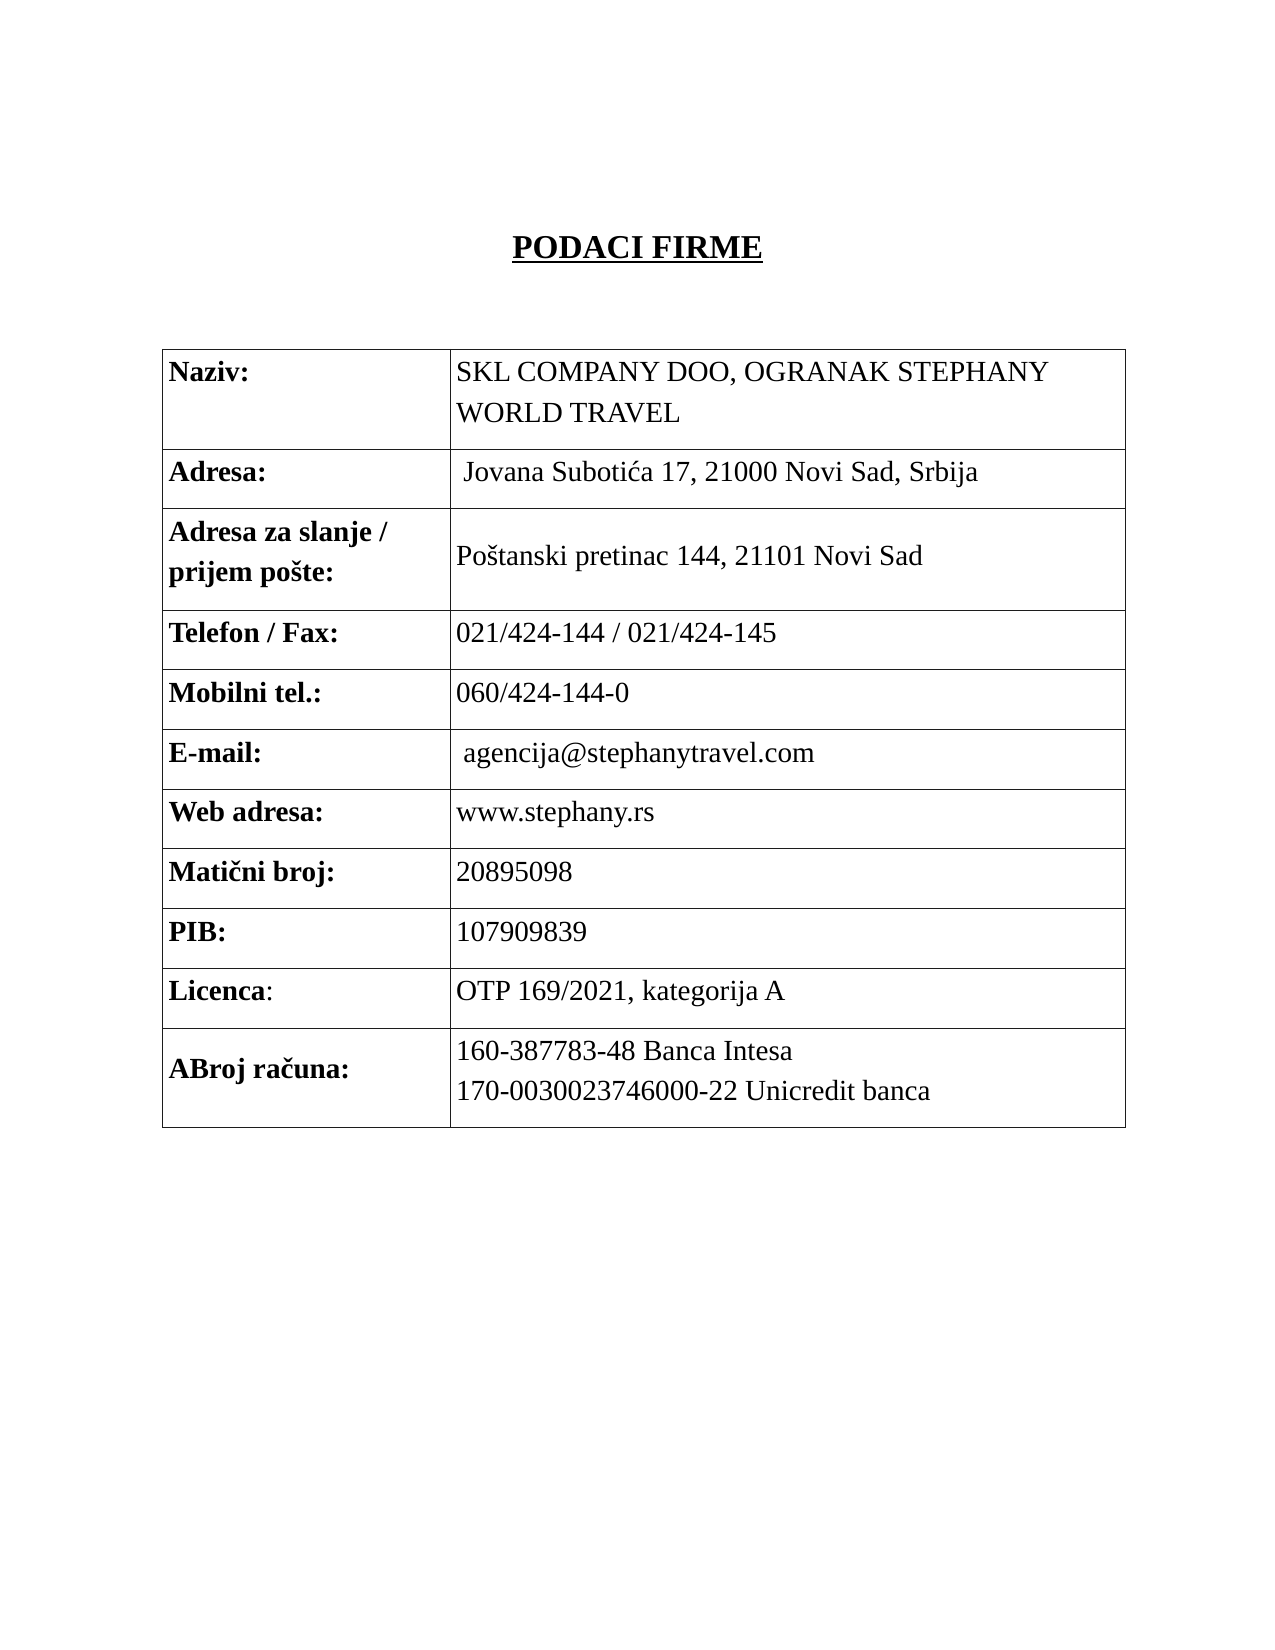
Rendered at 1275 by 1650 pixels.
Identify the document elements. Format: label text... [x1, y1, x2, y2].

table_cell 107909839 [451, 909, 1125, 968]
text PODACI FIRME [118, 228, 1157, 266]
table_cell Web adresa: [163, 790, 450, 848]
table_cell Matični broj: [163, 849, 450, 908]
table_cell E-mail: [163, 730, 450, 789]
table_cell 021/424-144 / 021/424-145 [451, 611, 1125, 669]
table_cell 160-387783-48 Banca Intesa 170-0030023746000-22 Unicredit banca [451, 1029, 1125, 1127]
table_cell Adresa za slanje / prijem pošte: [163, 509, 450, 609]
table_cell www.stephany.rs [451, 790, 1125, 848]
table_cell Mobilni tel.: [163, 670, 450, 729]
table_cell OTP 169/2021, kategorija A [451, 969, 1125, 1027]
table_cell ABroj računa: [163, 1029, 450, 1127]
table_header Naziv: [163, 350, 450, 449]
table_cell 060/424-144-0 [451, 670, 1125, 729]
table_cell Telefon / Fax: [163, 611, 450, 669]
table_cell agencija@stephanytravel.com [451, 730, 1125, 789]
table_cell Licenca: [163, 969, 450, 1027]
table_cell Adresa: [163, 450, 450, 508]
table_header SKL COMPANY DOO, OGRANAK STEPHANY WORLD TRAVEL [451, 350, 1125, 449]
table_cell 20895098 [451, 849, 1125, 908]
table_cell PIB: [163, 909, 450, 968]
table_cell Jovana Subotića 17, 21000 Novi Sad, Srbija [451, 450, 1125, 508]
table_cell Poštanski pretinac 144, 21101 Novi Sad [451, 509, 1125, 609]
